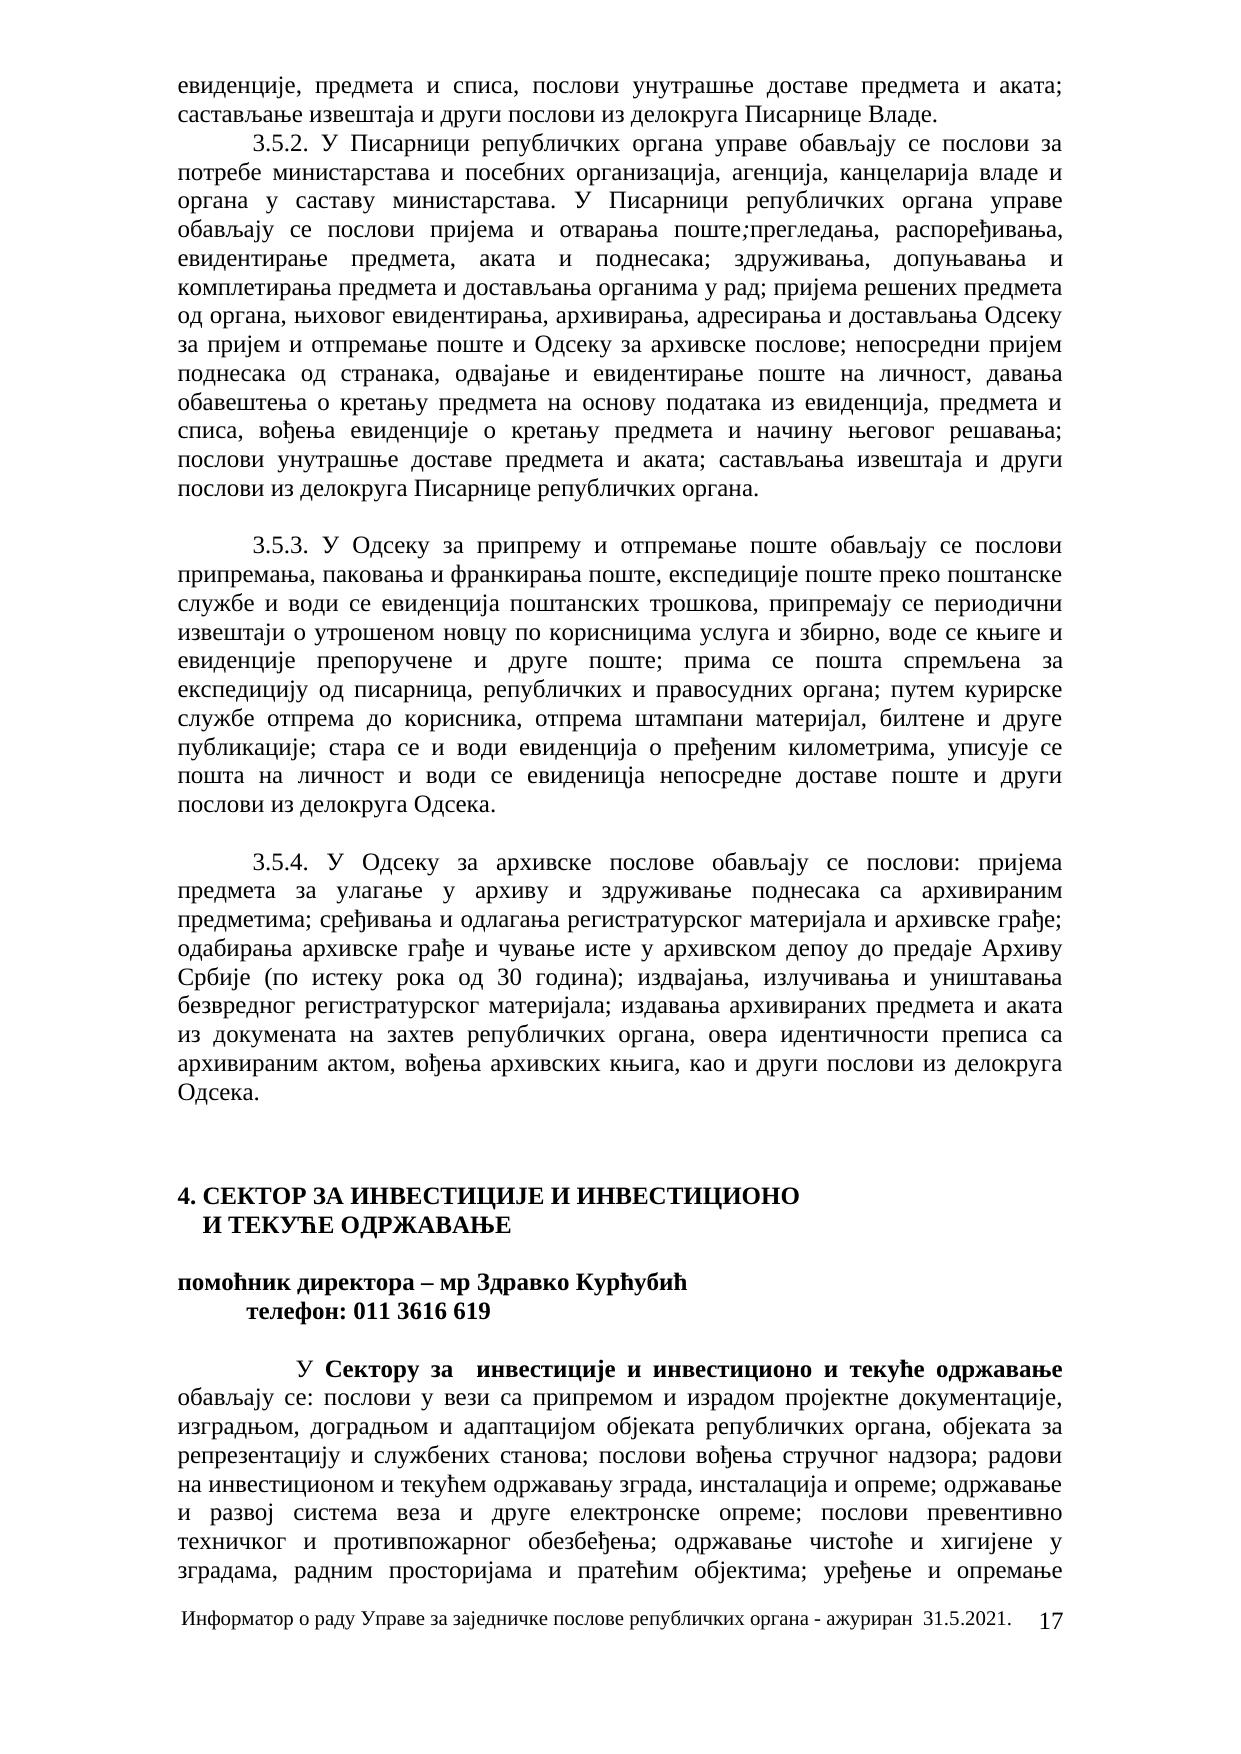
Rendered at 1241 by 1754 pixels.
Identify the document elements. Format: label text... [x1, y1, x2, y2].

text 3.5.3. У Одсеку за припрему и отпремање поште обављају се послови припремања, паковања и франкирања поште, експедиције поште преко поштанске службе и води се евиденција поштанских трошкова, припремају се периодични извештаји о утрошеном новцу по корисницима услуга и збирно, воде се књиге и евиденције препоручене и друге поште; прима се пошта спремљена за експедицију од писарница, републичких и правосудних органа; путем курирске службе отпрема до корисника, отпрема штампани материјал, билтене и друге публикације; стара се и води евиденција о пређеним километрима, уписује се пошта на личност и води се евиденицја непосредне доставе поште и други послови из делокруга Одсека. [177, 530, 1063, 818]
text И ТЕКУЋЕ ОДРЖАВАЊЕ [177, 1210, 1063, 1239]
text 3.5.2. У Писарници републичких органа управе обављају се послови за потребе министарстава и посебних организација, агенција, канцеларија владе и органа у саставу министарстава. У Писарници републичких органа управе обављају се послови пријема и отварања поште;прегледања, распоређивања, евидентирање предмета, аката и поднесака; здруживања, допуњавања и комплетирања предмета и достављања органима у рад; пријема решених предмета од органа, њиховог евидентирања, архивирања, адресирања и достављања Одсеку за пријем и отпремање поште и Одсеку за архивске послове; непосредни пријем поднесака од странака, одвајање и евидентирање поште на личност, давања обавештења о кретању предмета на основу података из евиденција, предмета и списа, вођења евиденције о кретању предмета и начину његовог решавања; послови унутрашње доставе предмета и аката; састављања извештаја и други послови из делокруга Писарнице републичких органа. [177, 128, 1063, 502]
text 4. СЕКТОР ЗА ИНВЕСТИЦИЈЕ И ИНВЕСТИЦИОНО [177, 1181, 1063, 1210]
text 3.5.4. У Одсеку за архивске послове обављају се послови: пријема предмета за улагање у архиву и здруживање поднесака са архивираним предметима; сређивања и одлагања регистратурског материјала и архивске грађе; одабирања архивске грађе и чување исте у архивском депоу до предаје Архиву Србије (по истеку рока од 30 година); издвајања, излучивања и уништавања безвредног регистратурског материјала; издавања архивираних предмета и аката из докумената на захтев републичких органа, овера идентичности преписа са архивираним актом, вођења архивских књига, као и други послови из делокруга Одсека. [177, 847, 1063, 1105]
text помоћник директора – мр Здравко Курћубић [177, 1267, 1063, 1296]
text евиденције, предмета и списа, послови унутрашње доставе предмета и аката; састављање извештаја и други послови из делокруга Писарнице Владе. [177, 70, 1063, 128]
text У Сектору за инвестиције и инвестиционо и текуће одржавање обављају се: послови у вези са припремом и израдом пројектне документације, изградњом, доградњом и адаптацијом објеката републичких органа, објеката за репрезентацију и службених станова; послови вођења стручног надзора; радови на инвестиционом и текућем одржавању зграда, инсталација и опреме; одржавање и развој система веза и друге електронске опреме; послови превентивно техничког и противпожарног обезбеђења; одржавање чистоће и хигијене у зградама, радним просторијама и пратећим објектима; уређење и опремање [177, 1354, 1063, 1584]
text телефон: 011 3616 619 [177, 1296, 1063, 1325]
